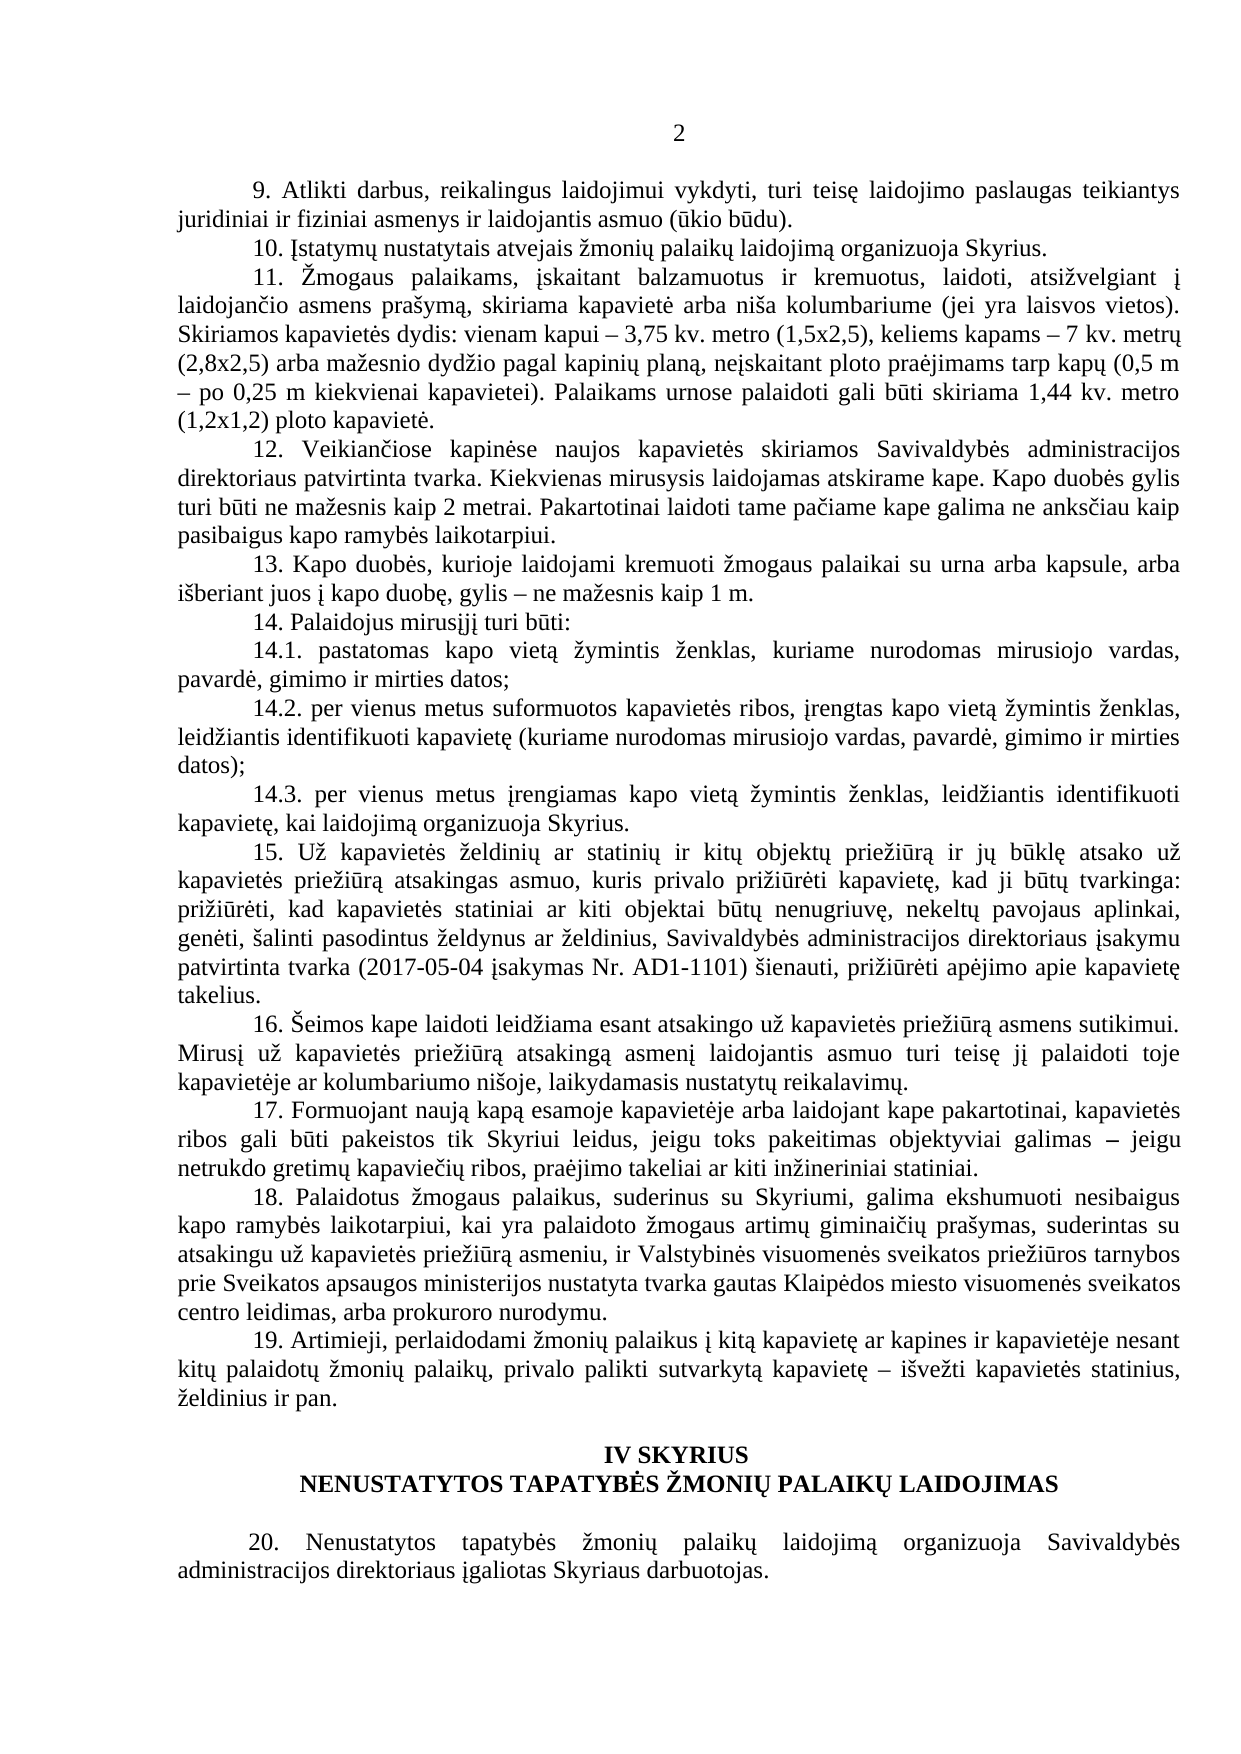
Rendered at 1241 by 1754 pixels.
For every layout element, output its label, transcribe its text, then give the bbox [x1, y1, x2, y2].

text 10. Įstatymų nustatytais atvejais žmonių palaikų laidojimą organizuoja Skyrius. [177, 233, 1181, 262]
text NENUSTATYTOS TAPATYBĖS ŽMONIŲ PALAIKŲ LAIDOJIMAS [177, 1469, 1181, 1498]
text 19. Artimieji, perlaidodami žmonių palaikus į kitą kapavietę ar kapines ir kapavietėje nesant kitų palaidotų žmonių palaikų, privalo palikti sutvarkytą kapavietę – išvežti kapavietės statinius, želdinius ir pan. [177, 1326, 1181, 1412]
text 14.1. pastatomas kapo vietą žymintis ženklas, kuriame nurodomas mirusiojo vardas, pavardė, gimimo ir mirties datos; [177, 636, 1181, 693]
text 17. Formuojant naują kapą esamoje kapavietėje arba laidojant kape pakartotinai, kapavietės ribos gali būti pakeistos tik Skyriui leidus, jeigu toks pakeitimas objektyviai galimas – jeigu netrukdo gretimų kapaviečių ribos, praėjimo takeliai ar kiti inžineriniai statiniai. [177, 1096, 1181, 1182]
text 11. Žmogaus palaikams, įskaitant balzamuotus ir kremuotus, laidoti, atsižvelgiant į laidojančio asmens prašymą, skiriama kapavietė arba niša kolumbariume (jei yra laisvos vietos). Skiriamos kapavietės dydis: vienam kapui – 3,75 kv. metro (1,5x2,5), keliems kapams – 7 kv. metrų (2,8x2,5) arba mažesnio dydžio pagal kapinių planą, neįskaitant ploto praėjimams tarp kapų (0,5 m – po 0,25 m kiekvienai kapavietei). Palaikams urnose palaidoti gali būti skiriama 1,44 kv. metro (1,2x1,2) ploto kapavietė. [177, 262, 1181, 434]
text IV SKYRIUS [177, 1441, 1181, 1469]
text 14.3. per vienus metus įrengiamas kapo vietą žymintis ženklas, leidžiantis identifikuoti kapavietę, kai laidojimą organizuoja Skyrius. [177, 779, 1181, 837]
text 12. Veikiančiose kapinėse naujos kapavietės skiriamos Savivaldybės administracijos direktoriaus patvirtinta tvarka. Kiekvienas mirusysis laidojamas atskirame kape. Kapo duobės gylis turi būti ne mažesnis kaip 2 metrai. Pakartotinai laidoti tame pačiame kape galima ne anksčiau kaip pasibaigus kapo ramybės laikotarpiui. [177, 434, 1181, 549]
text 13. Kapo duobės, kurioje laidojami kremuoti žmogaus palaikai su urna arba kapsule, arba išberiant juos į kapo duobę, gylis – ne mažesnis kaip 1 m. [177, 549, 1181, 607]
text 14.2. per vienus metus suformuotos kapavietės ribos, įrengtas kapo vietą žymintis ženklas, leidžiantis identifikuoti kapavietę (kuriame nurodomas mirusiojo vardas, pavardė, gimimo ir mirties datos); [177, 693, 1181, 779]
text 15. Už kapavietės želdinių ar statinių ir kitų objektų priežiūrą ir jų būklę atsako už kapavietės priežiūrą atsakingas asmuo, kuris privalo prižiūrėti kapavietę, kad ji būtų tvarkinga: prižiūrėti, kad kapavietės statiniai ar kiti objektai būtų nenugriuvę, nekeltų pavojaus aplinkai, genėti, šalinti pasodintus želdynus ar želdinius, Savivaldybės administracijos direktoriaus įsakymu patvirtinta tvarka (2017-05-04 įsakymas Nr. AD1-1101) šienauti, prižiūrėti apėjimo apie kapavietę takelius. [177, 837, 1181, 1009]
text 18. Palaidotus žmogaus palaikus, suderinus su Skyriumi, galima ekshumuoti nesibaigus kapo ramybės laikotarpiui, kai yra palaidoto žmogaus artimų giminaičių prašymas, suderintas su atsakingu už kapavietės priežiūrą asmeniu, ir Valstybinės visuomenės sveikatos priežiūros tarnybos prie Sveikatos apsaugos ministerijos nustatyta tvarka gautas Klaipėdos miesto visuomenės sveikatos centro leidimas, arba prokuroro nurodymu. [177, 1182, 1181, 1326]
text 16. Šeimos kape laidoti leidžiama esant atsakingo už kapavietės priežiūrą asmens sutikimui. Mirusį už kapavietės priežiūrą atsakingą asmenį laidojantis asmuo turi teisę jį palaidoti toje kapavietėje ar kolumbariumo nišoje, laikydamasis nustatytų reikalavimų. [177, 1009, 1181, 1096]
text 20. Nenustatytos tapatybės žmonių palaikų laidojimą organizuoja Savivaldybės administracijos direktoriaus įgaliotas Skyriaus darbuotojas. [177, 1527, 1181, 1584]
text 9. Atlikti darbus, reikalingus laidojimui vykdyti, turi teisę laidojimo paslaugas teikiantys juridiniai ir fiziniai asmenys ir laidojantis asmuo (ūkio būdu). [177, 176, 1181, 233]
text 14. Palaidojus mirusįjį turi būti: [177, 607, 1181, 636]
